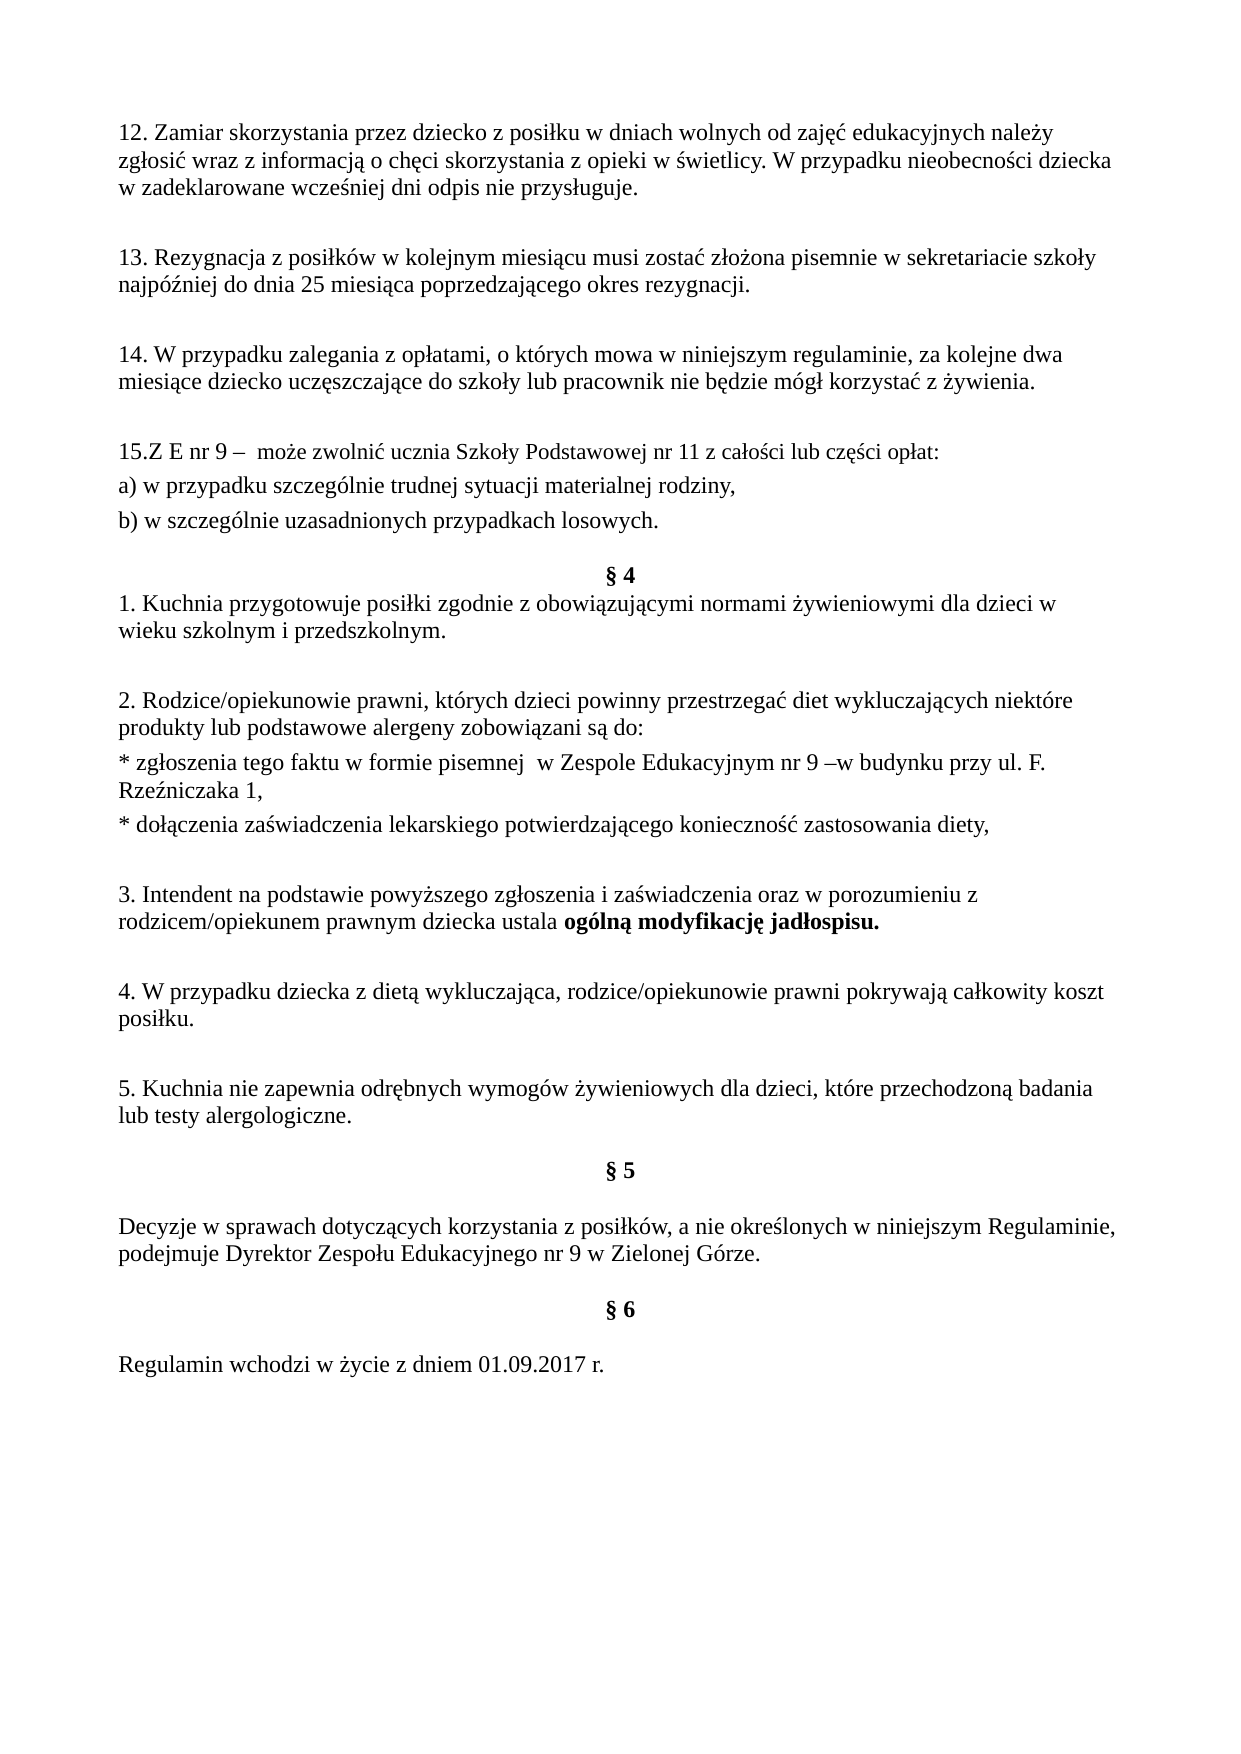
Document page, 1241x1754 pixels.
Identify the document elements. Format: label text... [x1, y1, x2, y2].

text 14. W przypadku zalegania z opłatami, o których mowa w niniejszym regulaminie, za kolejne dwa miesiące dziecko uczęszczające do szkoły lub pracownik nie będzie mógł korzystać z żywienia. [118, 340, 1122, 395]
text b) w szczególnie uzasadnionych przypadkach losowych. [118, 506, 1122, 534]
text Decyzje w sprawach dotyczących korzystania z posiłków, a nie określonych w niniejszym Regulaminie, podejmuje Dyrektor Zespołu Edukacyjnego nr 9 w Zielonej Górze. [118, 1212, 1122, 1267]
text § 6 [118, 1294, 1122, 1322]
text 15.Z E nr 9 – może zwolnić ucznia Szkoły Podstawowej nr 11 z całości lub części opłat: [118, 437, 1122, 464]
text 2. Rodzice/opiekunowie prawni, których dzieci powinny przestrzegać diet wykluczających niektóre produkty lub podstawowe alergeny zobowiązani są do: [118, 686, 1122, 741]
text 4. W przypadku dziecka z dietą wykluczająca, rodzice/opiekunowie prawni pokrywają całkowity koszt posiłku. [118, 977, 1122, 1032]
text * zgłoszenia tego faktu w formie pisemnej w Zespole Edukacyjnym nr 9 –w budynku przy ul. F. Rzeźniczaka 1, [118, 748, 1122, 803]
text 3. Intendent na podstawie powyższego zgłoszenia i zaświadczenia oraz w porozumieniu z rodzicem/opiekunem prawnym dziecka ustala ogólną modyfikację jadłospisu. [118, 880, 1122, 935]
text * dołączenia zaświadczenia lekarskiego potwierdzającego konieczność zastosowania diety, [118, 810, 1122, 838]
text 12. Zamiar skorzystania przez dziecko z posiłku w dniach wolnych od zajęć edukacyjnych należy zgłosić wraz z informacją o chęci skorzystania z opieki w świetlicy. W przypadku nieobecności dziecka w zadeklarowane wcześniej dni odpis nie przysługuje. [118, 118, 1122, 201]
text § 5 [118, 1157, 1122, 1184]
text 5. Kuchnia nie zapewnia odrębnych wymogów żywieniowych dla dzieci, które przechodzoną badania lub testy alergologiczne. [118, 1074, 1122, 1129]
text § 4 [118, 561, 1122, 589]
text a) w przypadku szczególnie trudnej sytuacji materialnej rodziny, [118, 471, 1122, 499]
text 1. Kuchnia przygotowuje posiłki zgodnie z obowiązującymi normami żywieniowymi dla dzieci w wieku szkolnym i przedszkolnym. [118, 589, 1122, 644]
text Regulamin wchodzi w życie z dniem 01.09.2017 r. [118, 1350, 1122, 1377]
text 13. Rezygnacja z posiłków w kolejnym miesiącu musi zostać złożona pisemnie w sekretariacie szkoły najpóźniej do dnia 25 miesiąca poprzedzającego okres rezygnacji. [118, 243, 1122, 298]
